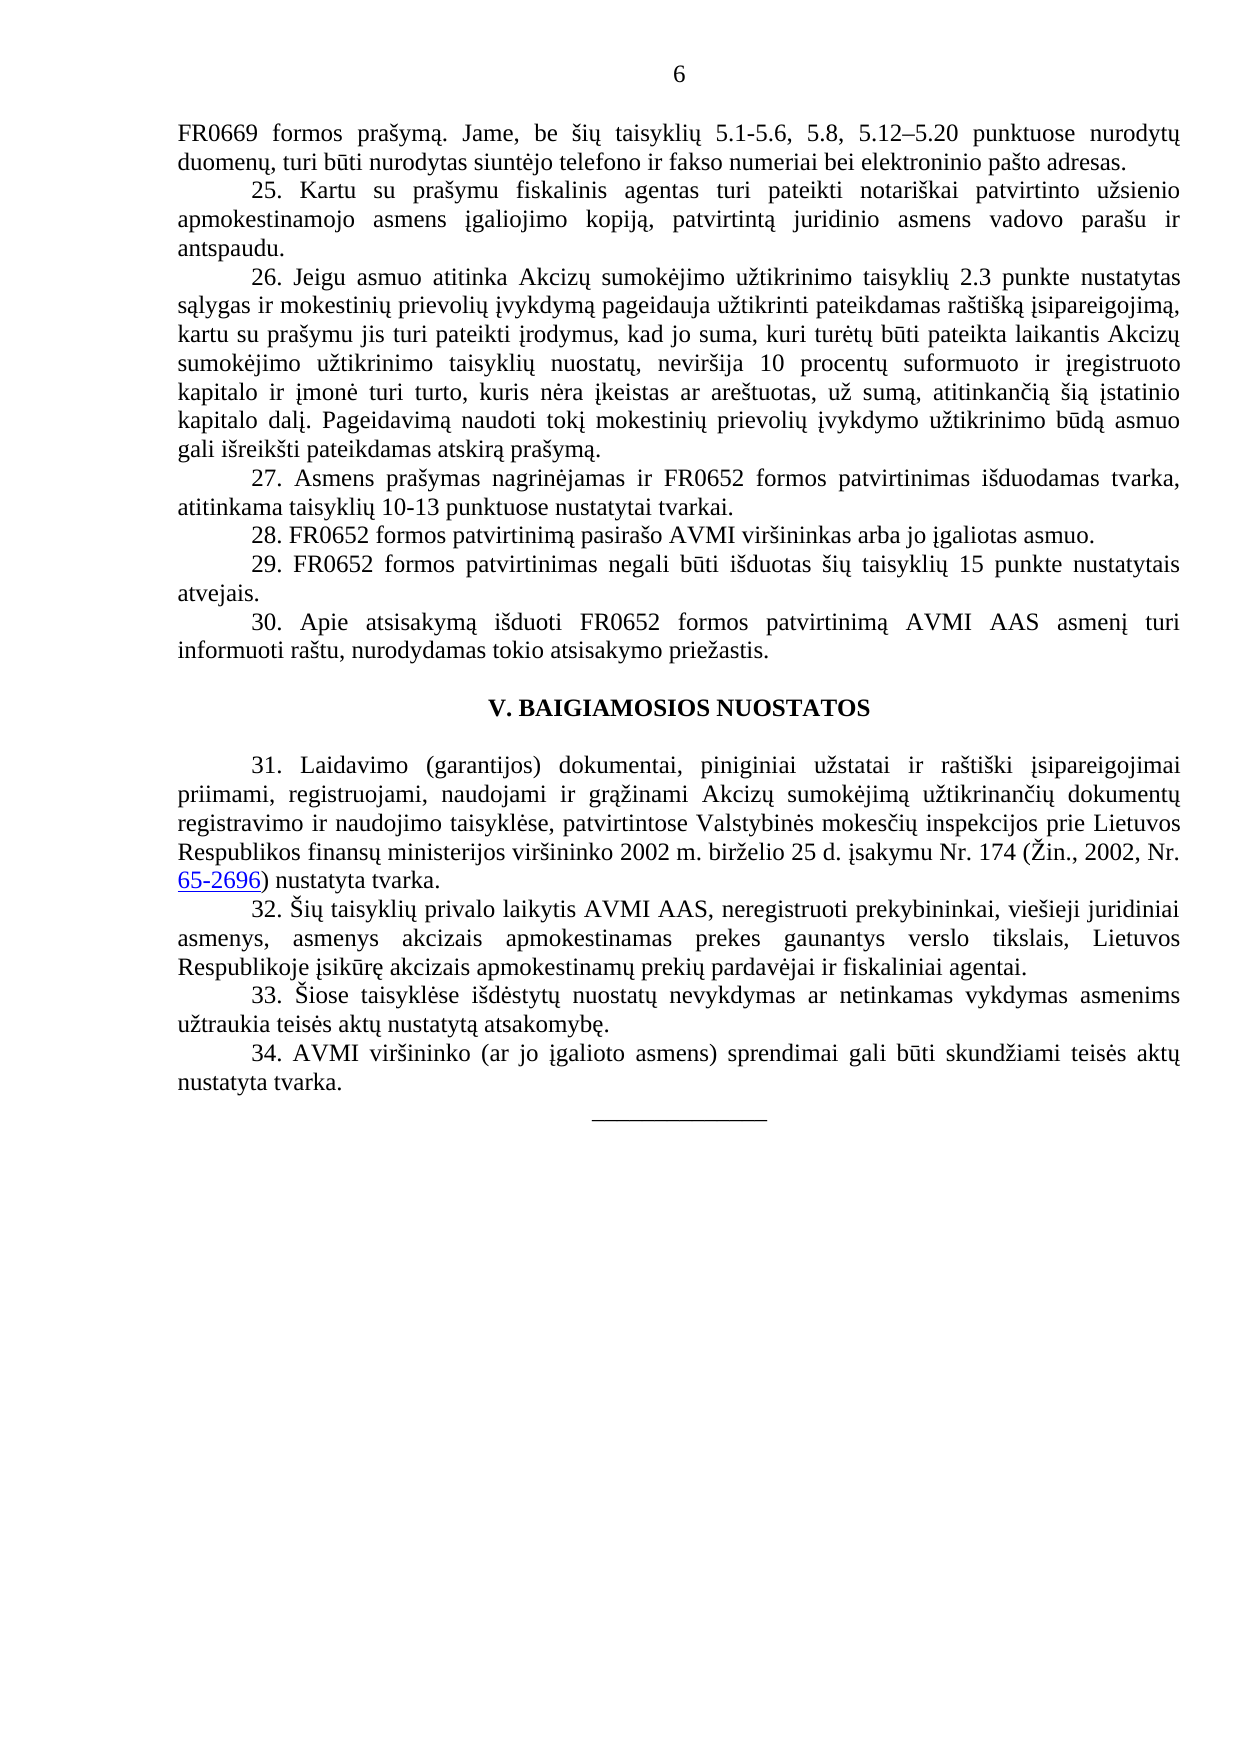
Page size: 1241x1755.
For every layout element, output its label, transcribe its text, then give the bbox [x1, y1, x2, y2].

text 29. FR0652 formos patvirtinimas negali būti išduotas šių taisyklių 15 punkte nustatytais atvejais. [177, 549, 1181, 607]
text 31. Laidavimo (garantijos) dokumentai, piniginiai užstatai ir raštiški įsipareigojimai priimami, registruojami, naudojami ir grąžinami Akcizų sumokėjimą užtikrinančių dokumentų registravimo ir naudojimo taisyklėse, patvirtintose Valstybinės mokesčių inspekcijos prie Lietuvos Respublikos finansų ministerijos viršininko 2002 m. birželio 25 d. įsakymu Nr. 174 (Žin., 2002, Nr. 65-2696) nustatyta tvarka. [177, 751, 1181, 894]
text ______________ [177, 1096, 1181, 1124]
text 25. Kartu su prašymu fiskalinis agentas turi pateikti notariškai patvirtinto užsienio apmokestinamojo asmens įgaliojimo kopiją, patvirtintą juridinio asmens vadovo parašu ir antspaudu. [177, 176, 1181, 262]
text 33. Šiose taisyklėse išdėstytų nuostatų nevykdymas ar netinkamas vykdymas asmenims užtraukia teisės aktų nustatytą atsakomybę. [177, 981, 1181, 1038]
text V. BAIGIAMOSIOS NUOSTATOS [177, 693, 1181, 722]
text 32. Šių taisyklių privalo laikytis AVMI AAS, neregistruoti prekybininkai, viešieji juridiniai asmenys, asmenys akcizais apmokestinamas prekes gaunantys verslo tikslais, Lietuvos Respublikoje įsikūrę akcizais apmokestinamų prekių pardavėjai ir fiskaliniai agentai. [177, 894, 1181, 981]
text 30. Apie atsisakymą išduoti FR0652 formos patvirtinimą AVMI AAS asmenį turi informuoti raštu, nurodydamas tokio atsisakymo priežastis. [177, 607, 1181, 664]
text 26. Jeigu asmuo atitinka Akcizų sumokėjimo užtikrinimo taisyklių 2.3 punkte nustatytas sąlygas ir mokestinių prievolių įvykdymą pageidauja užtikrinti pateikdamas raštišką įsipareigojimą, kartu su prašymu jis turi pateikti įrodymus, kad jo suma, kuri turėtų būti pateikta laikantis Akcizų sumokėjimo užtikrinimo taisyklių nuostatų, neviršija 10 procentų suformuoto ir įregistruoto kapitalo ir įmonė turi turto, kuris nėra įkeistas ar areštuotas, už sumą, atitinkančią šią įstatinio kapitalo dalį. Pageidavimą naudoti tokį mokestinių prievolių įvykdymo užtikrinimo būdą asmuo gali išreikšti pateikdamas atskirą prašymą. [177, 262, 1181, 463]
text 27. Asmens prašymas nagrinėjamas ir FR0652 formos patvirtinimas išduodamas tvarka, atitinkama taisyklių 10-13 punktuose nustatytai tvarkai. [177, 463, 1181, 521]
text 34. AVMI viršininko (ar jo įgalioto asmens) sprendimai gali būti skundžiami teisės aktų nustatyta tvarka. [177, 1038, 1181, 1096]
text FR0669 formos prašymą. Jame, be šių taisyklių 5.1-5.6, 5.8, 5.12–5.20 punktuose nurodytų duomenų, turi būti nurodytas siuntėjo telefono ir fakso numeriai bei elektroninio pašto adresas. [177, 118, 1181, 176]
text 28. FR0652 formos patvirtinimą pasirašo AVMI viršininkas arba jo įgaliotas asmuo. [177, 521, 1181, 549]
